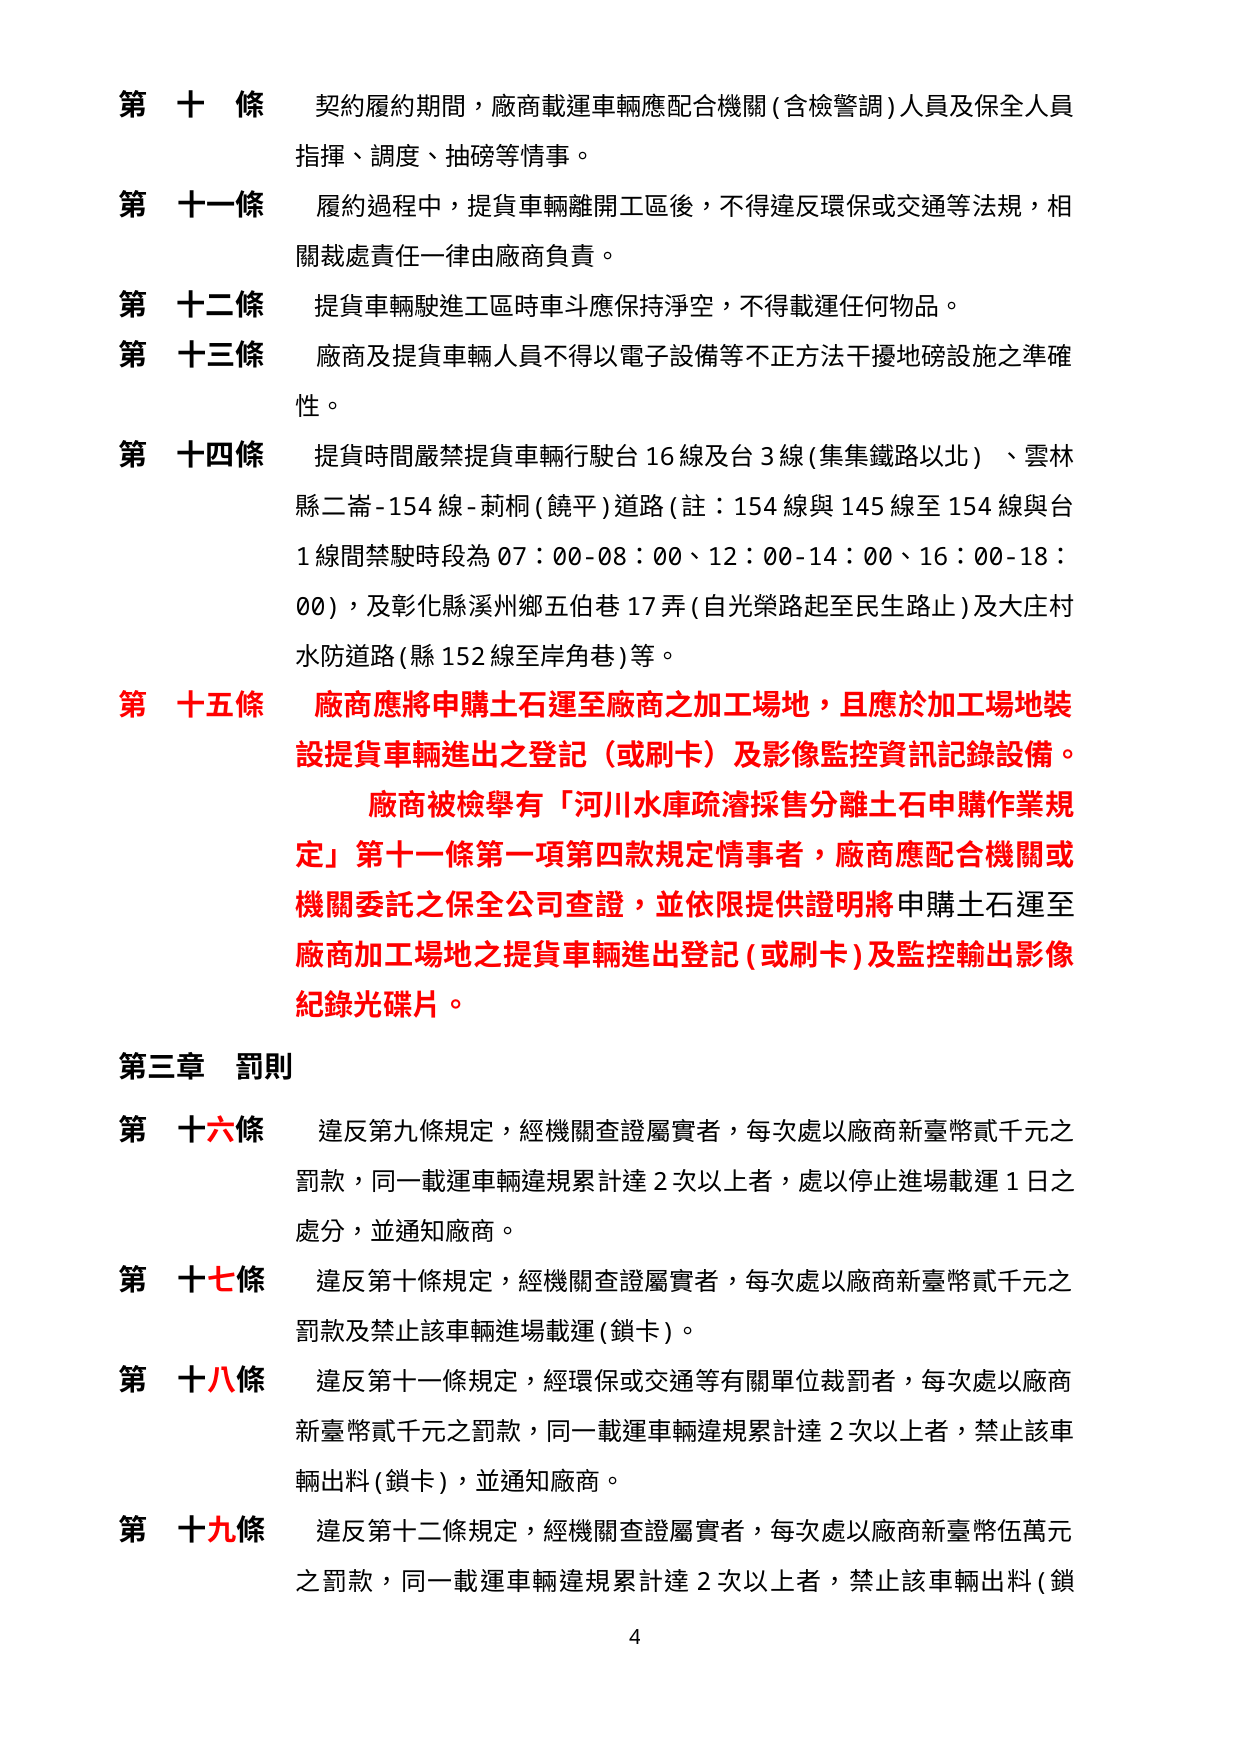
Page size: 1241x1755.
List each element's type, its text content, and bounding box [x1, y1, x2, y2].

text 第 十三條 廠商及提貨車輛人員不得以電子設備等不正方法干擾地磅設施之準確性。 [118, 325, 1075, 425]
text 第三章 罰則 [118, 1037, 1075, 1087]
text 第 十九條 違反第十二條規定，經機關查證屬實者，每次處以廠商新臺幣伍萬元之罰款，同一載運車輛違規累計達2次以上者，禁止該車輛出料(鎖 [118, 1500, 1075, 1600]
text 第 十四條 提貨時間嚴禁提貨車輛行駛台16線及台3線(集集鐵路以北) 、雲林縣二崙-154線-莿桐(饒平)道路(註：154線與145線至154線與台1線間禁駛時段為07：00-08：00、12：00-14：00、16：00-18：00)，及彰化縣溪州鄉五伯巷17弄(自光榮路起至民生路止)及大庄村水防道路(縣152線至岸角巷)等。 [118, 425, 1075, 675]
text 廠商被檢舉有「河川水庫疏濬採售分離土石申購作業規定」第十一條第一項第四款規定情事者，廠商應配合機關或機關委託之保全公司查證，並依限提供證明將申購土石運至廠商加工場地之提貨車輛進出登記(或刷卡)及監控輸出影像紀錄光碟片。 [118, 775, 1075, 1025]
text 第 十六條 違反第九條規定，經機關查證屬實者，每次處以廠商新臺幣貳千元之罰款，同一載運車輛違規累計達2次以上者，處以停止進場載運1日之處分，並通知廠商。 [118, 1100, 1075, 1250]
text 第 十一條 履約過程中，提貨車輛離開工區後，不得違反環保或交通等法規，相關裁處責任一律由廠商負責。 [118, 175, 1075, 275]
text 第 十五條 廠商應將申購土石運至廠商之加工場地，且應於加工場地裝設提貨車輛進出之登記（或刷卡）及影像監控資訊記錄設備。 [118, 675, 1075, 775]
text 第 十 條 契約履約期間，廠商載運車輛應配合機關(含檢警調)人員及保全人員指揮、調度、抽磅等情事。 [118, 75, 1075, 175]
text 第 十七條 違反第十條規定，經機關查證屬實者，每次處以廠商新臺幣貳千元之罰款及禁止該車輛進場載運(鎖卡)。 [118, 1250, 1075, 1350]
text 第 十八條 違反第十一條規定，經環保或交通等有關單位裁罰者，每次處以廠商新臺幣貳千元之罰款，同一載運車輛違規累計達2次以上者，禁止該車輛出料(鎖卡)，並通知廠商。 [118, 1350, 1075, 1500]
text 第 十二條 提貨車輛駛進工區時車斗應保持淨空，不得載運任何物品。 [118, 275, 1075, 325]
